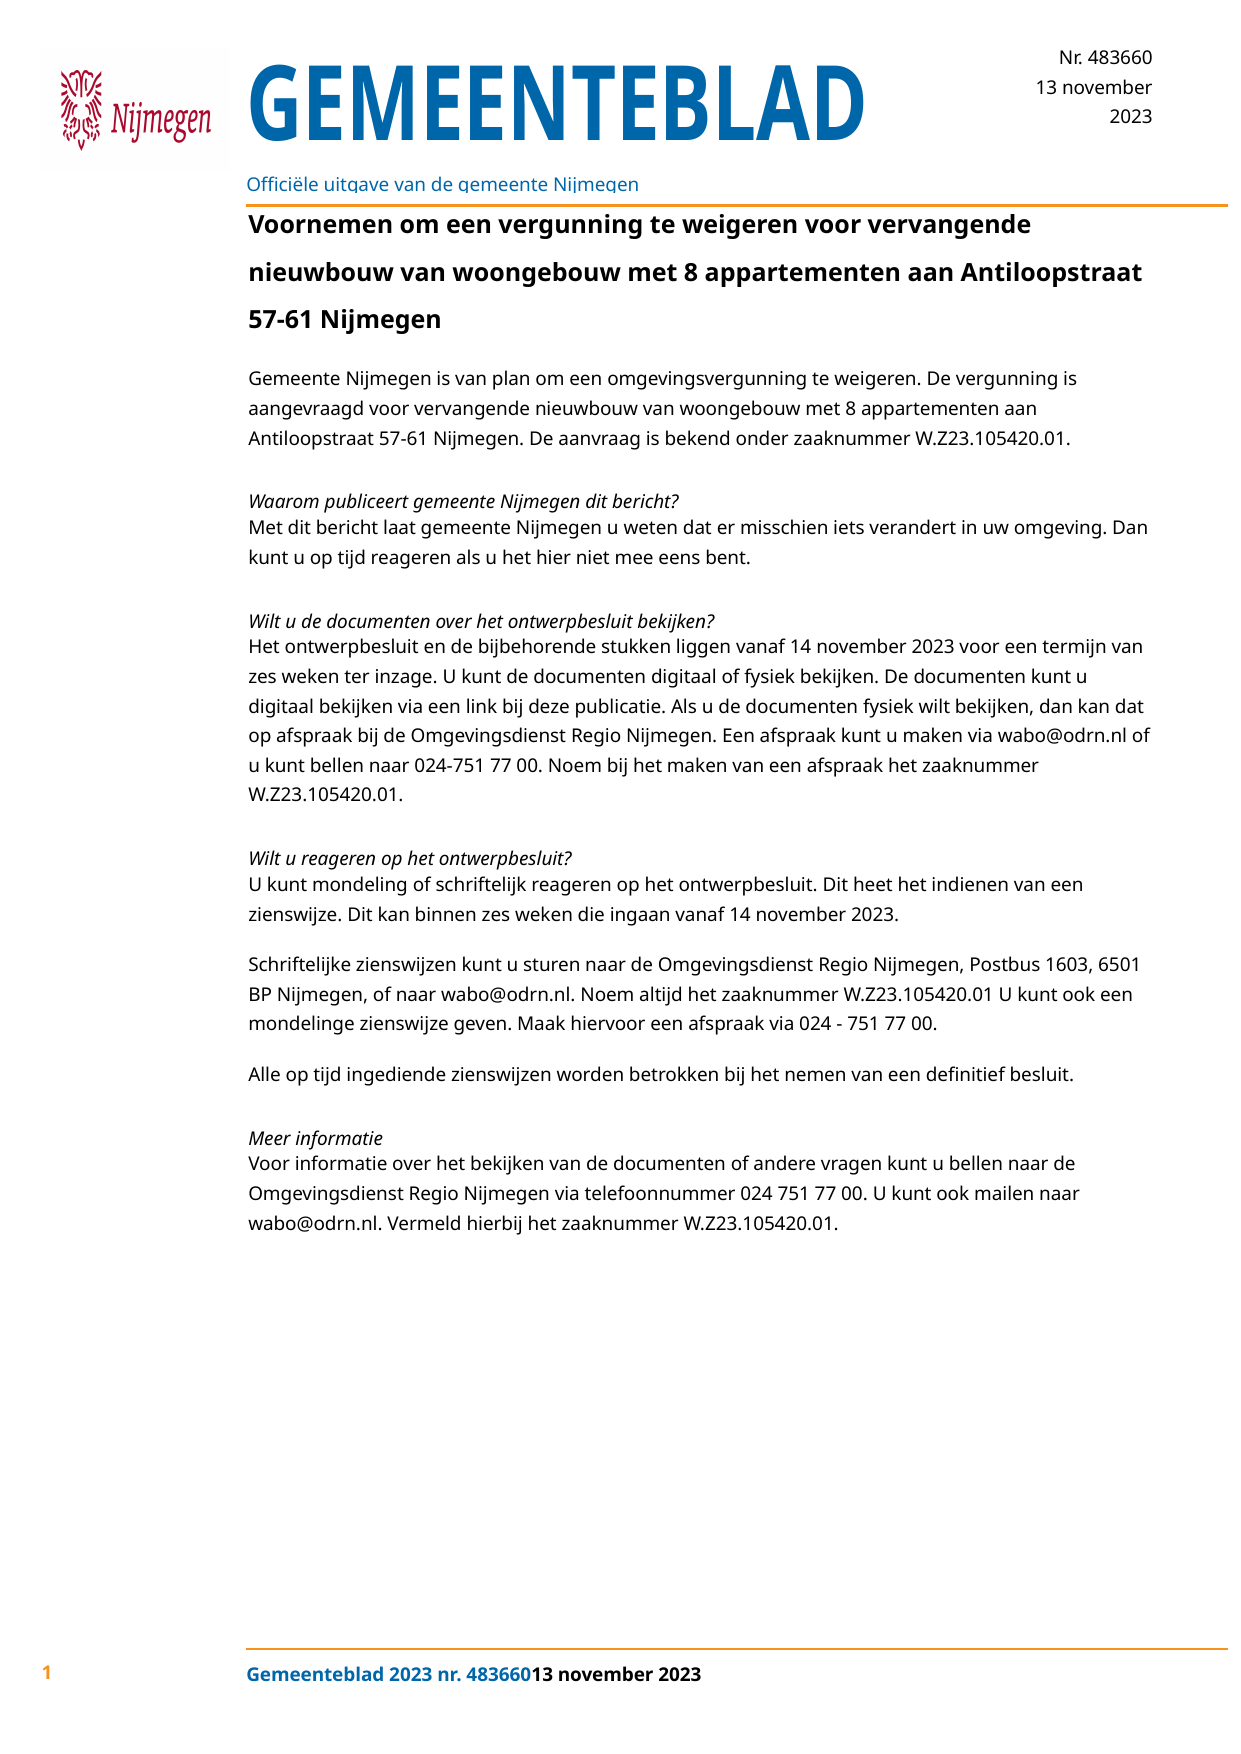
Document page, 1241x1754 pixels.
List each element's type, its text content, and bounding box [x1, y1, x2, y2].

text Met dit bericht laat gemeente Nijmegen u weten dat er misschien iets verandert in uw omgeving. Dan kunt u op tijd reageren als u het hier niet mee eens bent. [248, 514, 1152, 570]
text Wilt u reageren op het ontwerpbesluit? [248, 846, 1152, 871]
text Voor informatie over het bekijken van de documenten of andere vragen kunt u bellen naar de Omgevingsdienst Regio Nijmegen via telefoonnummer 024 751 77 00. U kunt ook mailen naar wabo@odrn.nl. Vermeld hierbij het zaaknummer W.Z23.105420.01. [248, 1151, 1152, 1235]
text Gemeente Nijmegen is van plan om een omgevingsvergunning te weigeren. De vergunning is aangevraagd voor vervangende nieuwbouw van woongebouw met 8 appartementen aan Antiloopstraat 57-61 Nijmegen. De aanvraag is bekend onder zaaknummer W.Z23.105420.01. [248, 366, 1152, 450]
text Alle op tijd ingediende zienswijzen worden betrokken bij het nemen van een definitief besluit. [248, 1061, 1152, 1087]
picture [41, 47, 231, 172]
text Voornemen om een vergunning te weigeren voor vervangende nieuwbouw van woongebouw met 8 appartementen aan Antiloopstraat 57-61 Nijmegen [248, 207, 1152, 336]
text Meer informatie [248, 1125, 1152, 1151]
text Het ontwerpbesluit en de bijbehorende stukken liggen vanaf 14 november 2023 voor een termijn van zes weken ter inzage. U kunt de documenten digitaal of fysiek bekijken. De documenten kunt u digitaal bekijken via een link bij deze publicatie. Als u de documenten fysiek wilt bekijken, dan kan dat op afspraak bij de Omgevingsdienst Regio Nijmegen. Een afspraak kunt u maken via wabo@odrn.nl of u kunt bellen naar 024-751 77 00. Noem bij het maken van een afspraak het zaaknummer W.Z23.105420.01. [248, 634, 1152, 807]
text U kunt mondeling of schriftelijk reageren op het ontwerpbesluit. Dit heet het indienen van een zienswijze. Dit kan binnen zes weken die ingaan vanaf 14 november 2023. [248, 871, 1152, 927]
text Wilt u de documenten over het ontwerpbesluit bekijken? [248, 608, 1152, 634]
text Schriftelijke zienswijzen kunt u sturen naar de Omgevingsdienst Regio Nijmegen, Postbus 1603, 6501 BP Nijmegen, of naar wabo@odrn.nl. Noem altijd het zaaknummer W.Z23.105420.01 U kunt ook een mondelinge zienswijze geven. Maak hiervoor een afspraak via 024 - 751 77 00. [248, 951, 1152, 1036]
text Waarom publiceert gemeente Nijmegen dit bericht? [248, 489, 1152, 514]
